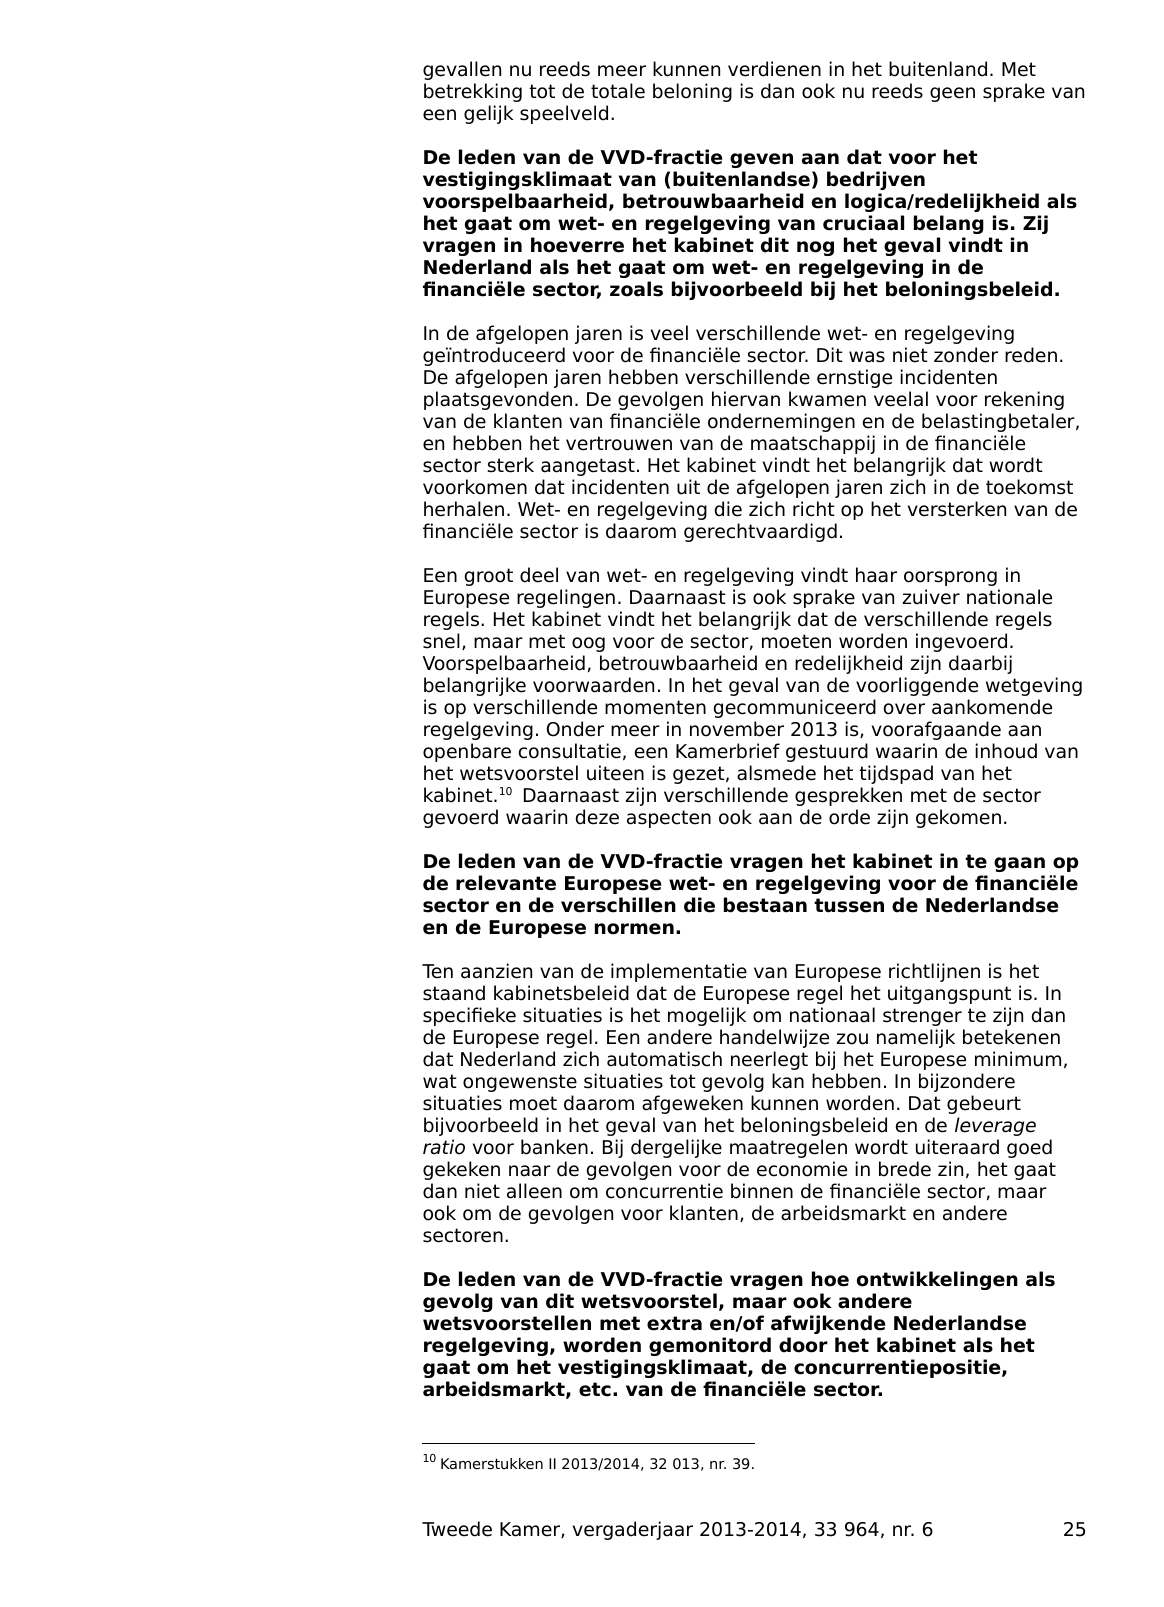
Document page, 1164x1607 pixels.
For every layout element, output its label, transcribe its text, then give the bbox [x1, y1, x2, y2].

text De leden van de VVD-fractie geven aan dat voor het vestigingsklimaat van (buitenlandse) bedrijven voorspelbaarheid, betrouwbaarheid en logica/redelijkheid als het gaat om wet- en regelgeving van cruciaal belang is. Zij vragen in hoeverre het kabinet dit nog het geval vindt in Nederland als het gaat om wet- en regelgeving in de financiële sector, zoals bijvoorbeeld bij het beloningsbeleid. [422, 147, 1087, 301]
text Kamerstukken II 2013/2014, 32 013, nr. 39. [422, 1452, 1087, 1474]
text In de afgelopen jaren is veel verschillende wet- en regelgeving geïntroduceerd voor de financiële sector. Dit was niet zonder reden. De afgelopen jaren hebben verschillende ernstige incidenten plaatsgevonden. De gevolgen hiervan kwamen veelal voor rekening van de klanten van financiële ondernemingen en de belastingbetaler, en hebben het vertrouwen van de maatschappij in de financiële sector sterk aangetast. Het kabinet vindt het belangrijk dat wordt voorkomen dat incidenten uit de afgelopen jaren zich in de toekomst herhalen. Wet- en regelgeving die zich richt op het versterken van de financiële sector is daarom gerechtvaardigd. [422, 323, 1087, 543]
text Ten aanzien van de implementatie van Europese richtlijnen is het staand kabinetsbeleid dat de Europese regel het uitgangspunt is. In specifieke situaties is het mogelijk om nationaal strenger te zijn dan de Europese regel. Een andere handelwijze zou namelijk betekenen dat Nederland zich automatisch neerlegt bij het Europese minimum, wat ongewenste situaties tot gevolg kan hebben. In bijzondere situaties moet daarom afgeweken kunnen worden. Dat gebeurt bijvoorbeeld in het geval van het beloningsbeleid en de leverage ratio voor banken. Bij dergelijke maatregelen wordt uiteraard goed gekeken naar de gevolgen voor de economie in brede zin, het gaat dan niet alleen om concurrentie binnen de financiële sector, maar ook om de gevolgen voor klanten, de arbeidsmarkt en andere sectoren. [422, 961, 1087, 1247]
text Een groot deel van wet- en regelgeving vindt haar oorsprong in Europese regelingen. Daarnaast is ook sprake van zuiver nationale regels. Het kabinet vindt het belangrijk dat de verschillende regels snel, maar met oog voor de sector, moeten worden ingevoerd. Voorspelbaarheid, betrouwbaarheid en redelijkheid zijn daarbij belangrijke voorwaarden. In het geval van de voorliggende wetgeving is op verschillende momenten gecommuniceerd over aankomende regelgeving. Onder meer in november 2013 is, voorafgaande aan openbare consultatie, een Kamerbrief gestuurd waarin de inhoud van het wetsvoorstel uiteen is gezet, alsmede het tijdspad van het kabinet. Daarnaast zijn verschillende gesprekken met de sector gevoerd waarin deze aspecten ook aan de orde zijn gekomen. [422, 565, 1087, 829]
text gevallen nu reeds meer kunnen verdienen in het buitenland. Met betrekking tot de totale beloning is dan ook nu reeds geen sprake van een gelijk speelveld. [422, 59, 1087, 125]
text De leden van de VVD-fractie vragen het kabinet in te gaan op de relevante Europese wet- en regelgeving voor de financiële sector en de verschillen die bestaan tussen de Nederlandse en de Europese normen. [422, 851, 1087, 939]
text De leden van de VVD-fractie vragen hoe ontwikkelingen als gevolg van dit wetsvoorstel, maar ook andere wetsvoorstellen met extra en/of afwijkende Nederlandse regelgeving, worden gemonitord door het kabinet als het gaat om het vestigingsklimaat, de concurrentiepositie, arbeidsmarkt, etc. van de financiële sector. [422, 1269, 1087, 1401]
